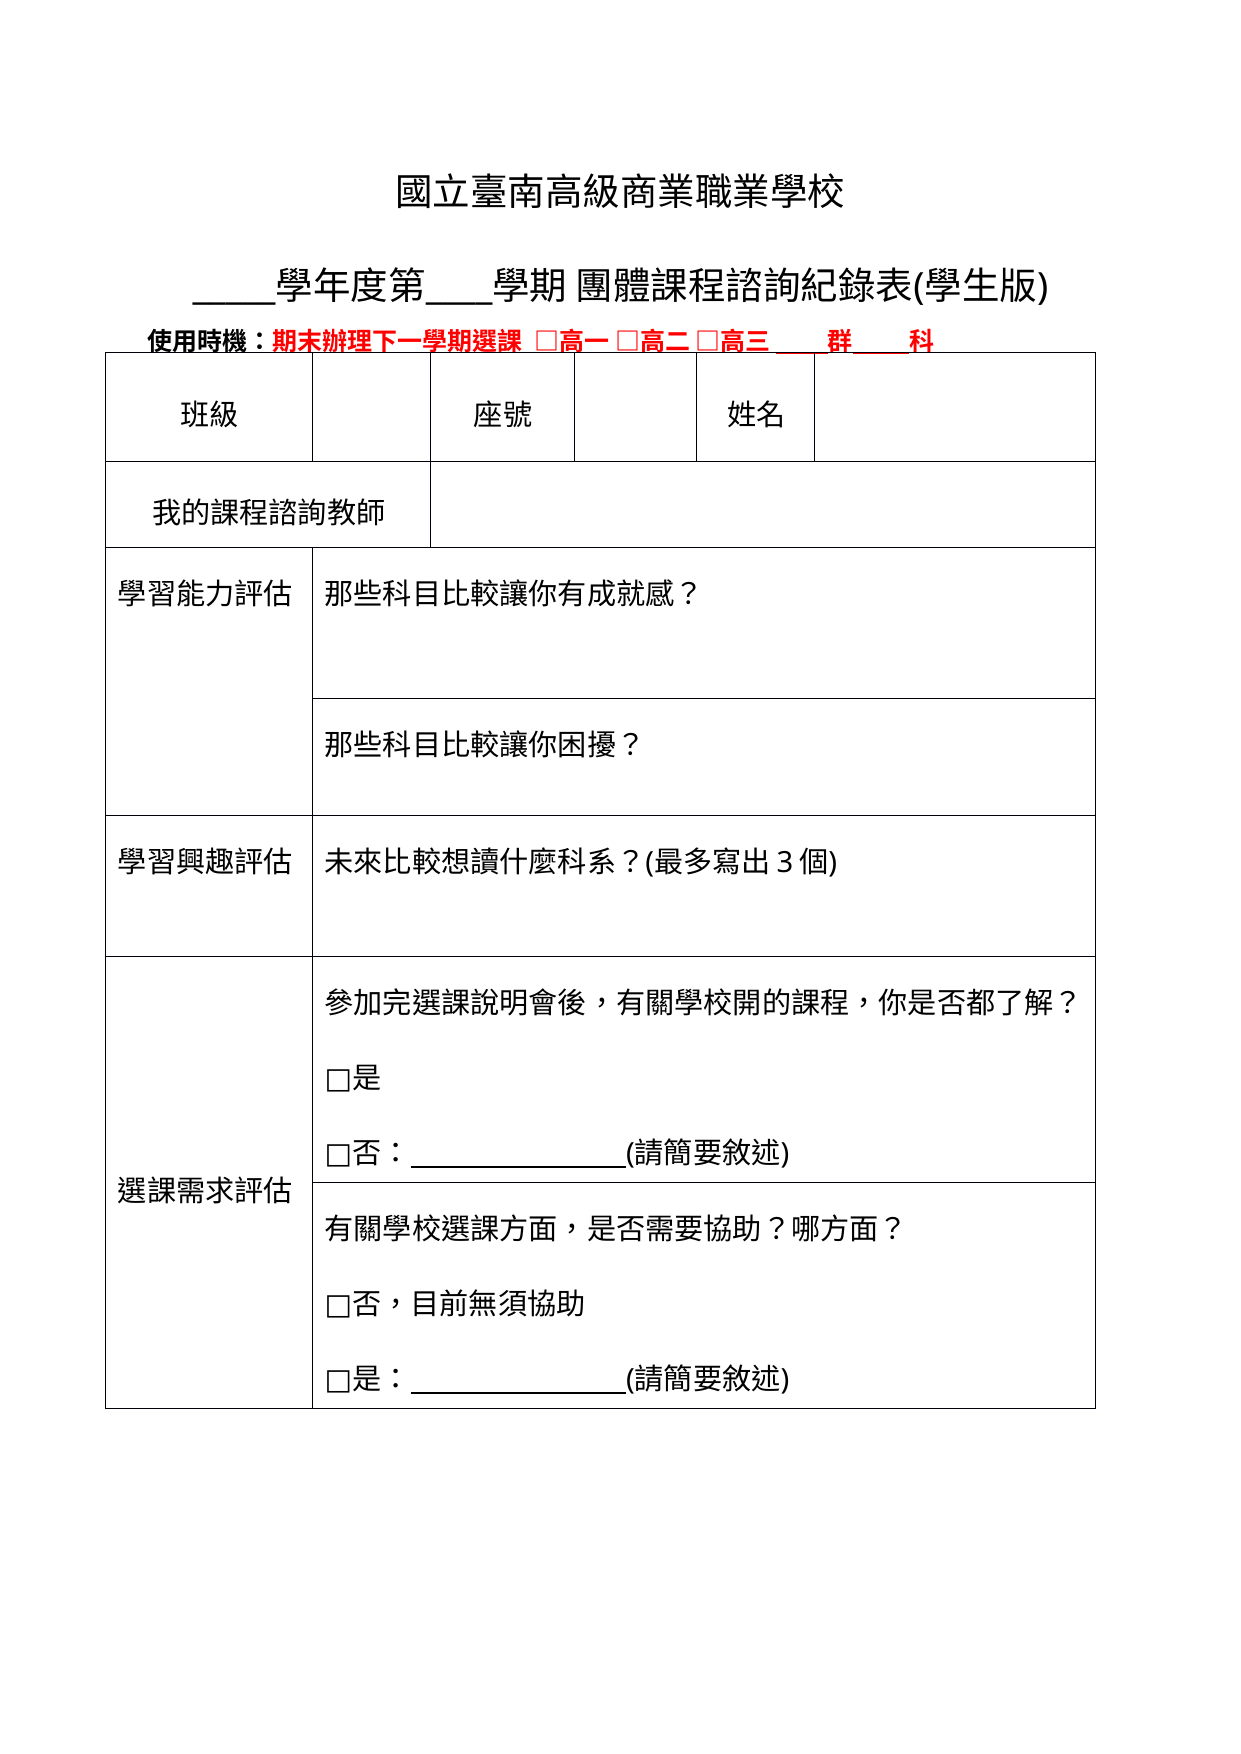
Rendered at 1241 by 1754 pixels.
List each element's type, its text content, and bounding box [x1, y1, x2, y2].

table_header [575, 353, 696, 461]
table_header 座號 [431, 353, 574, 461]
table_header [313, 353, 430, 461]
table_cell 參加完選課說明會後，有關學校開的課程，你是否都了解？ □是 □否： (請簡要敘述) [313, 957, 1095, 1182]
table_cell 那些科目比較讓你困擾？ [313, 699, 1095, 815]
table_cell 學習興趣評估 [106, 816, 312, 956]
text _____學年度第____學期 團體課程諮詢紀錄表(學生版) [148, 239, 1092, 314]
table_cell 有關學校選課方面，是否需要協助？哪方面？ □否，目前無須協助 □是： (請簡要敘述) [313, 1183, 1095, 1408]
text 國立臺南高級商業職業學校 [148, 146, 1092, 221]
table_cell 那些科目比較讓你有成就感？ [313, 548, 1095, 698]
table_header 班級 [106, 353, 312, 461]
table_cell 未來比較想讀什麼科系？(最多寫出3個) [313, 816, 1095, 956]
table_cell 選課需求評估 [106, 957, 312, 1408]
table_cell 我的課程諮詢教師 [106, 462, 430, 547]
table_header 姓名 [697, 353, 814, 461]
table_header [815, 353, 1095, 461]
text 使用時機：期末辦理下一學期選課 □高一 □高二 □高三 群 科 [148, 314, 1092, 352]
table_cell [431, 462, 1095, 547]
table_cell 學習能力評估 [106, 548, 312, 815]
